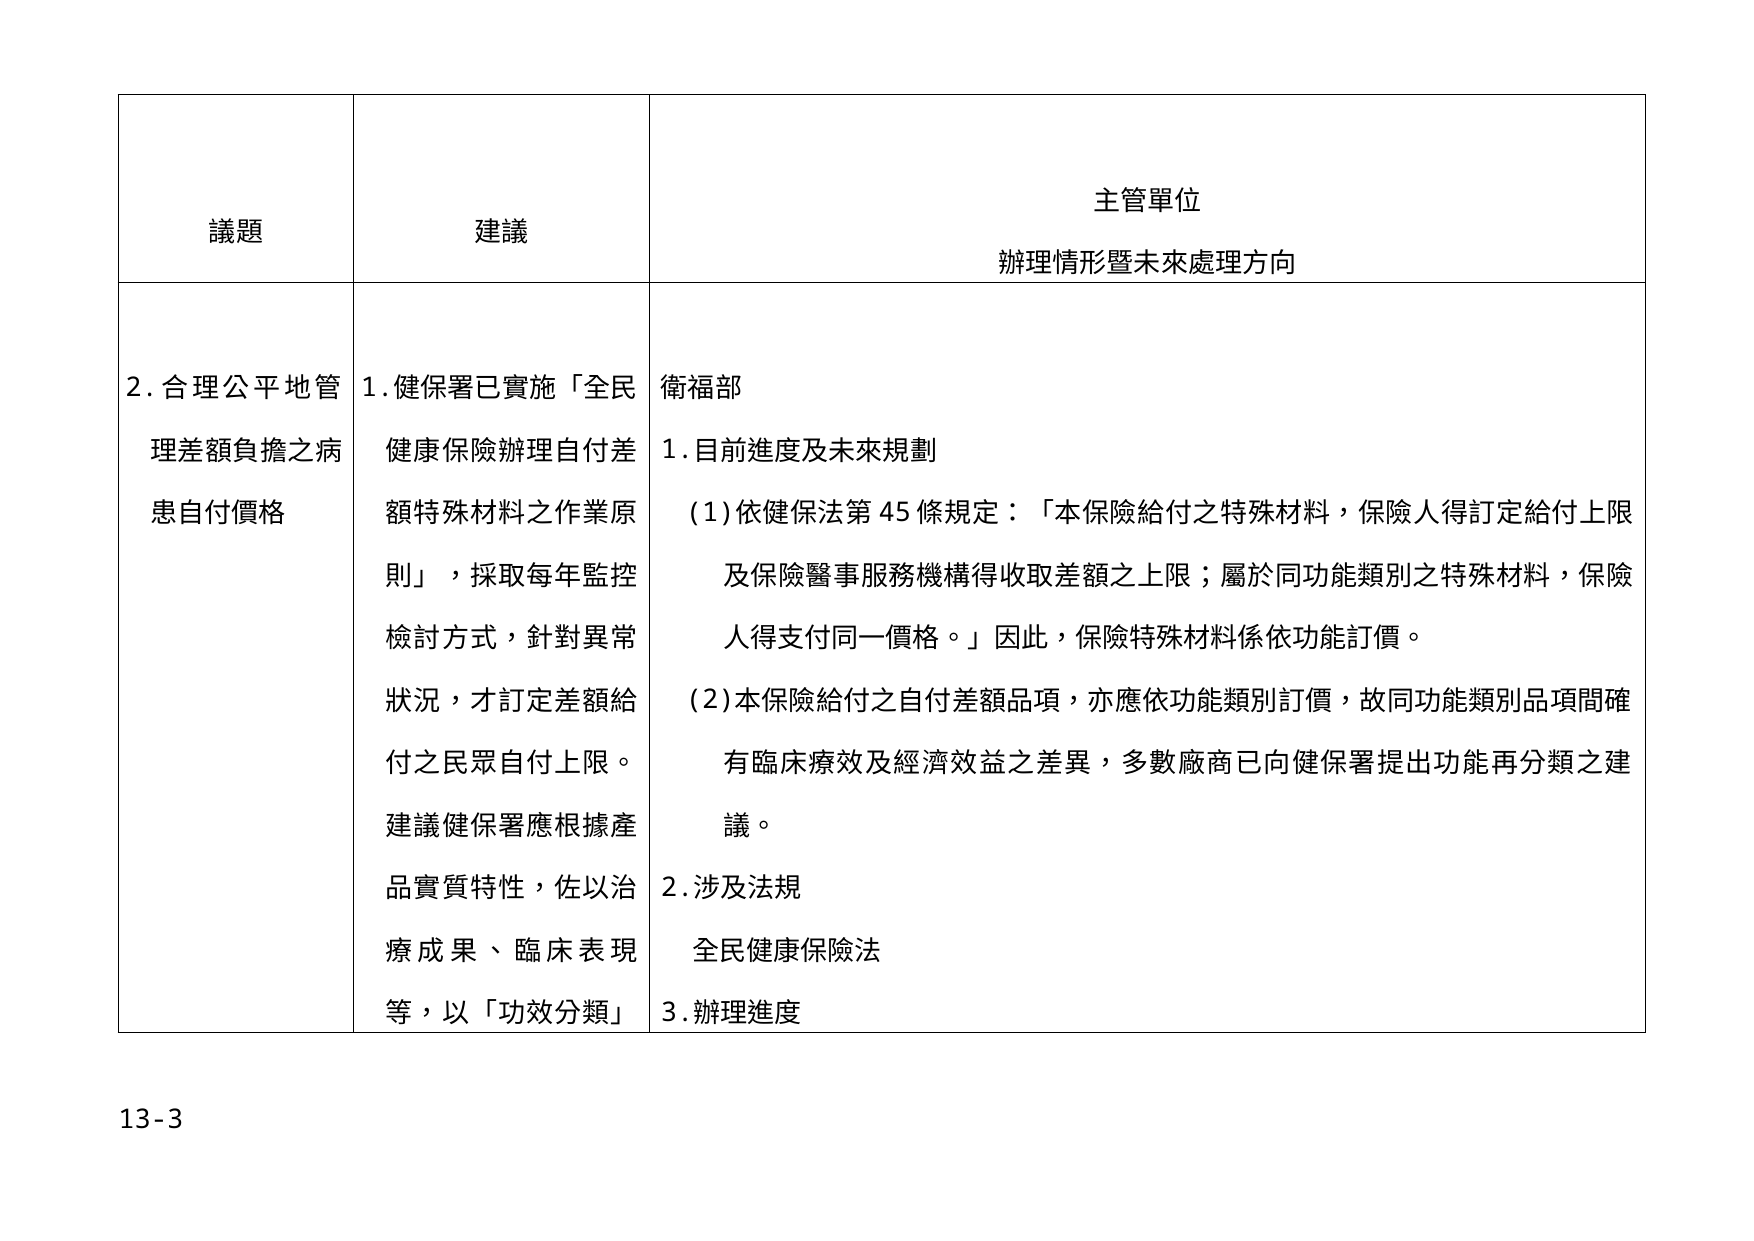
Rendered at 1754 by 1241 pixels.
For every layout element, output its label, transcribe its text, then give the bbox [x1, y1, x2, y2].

table_cell 2.合理公平地管理差額負擔之病患自付價格 [119, 283, 353, 1032]
table_cell 衛福部 1.目前進度及未來規劃 (1)依健保法第45條規定：「本保險給付之特殊材料，保險人得訂定給付上限及保險醫事服務機構得收取差額之上限；屬於同功能類別之特殊材料，保險人得支付同一價格。」因此，保險特殊材料係依功能訂價。 (2)本保險給付之自付差額品項，亦應依功能類別訂價，故同功能類別品項間確有臨床療效及經濟效益之差異，多數廠商已向健保署提出功能再分類之建議。 2.涉及法規 全民健康保險法 3.辦理進度 [650, 283, 1645, 1032]
table_cell 1.健保署已實施「全民健康保險辦理自付差額特殊材料之作業原則」，採取每年監控檢討方式，針對異常狀況，才訂定差額給付之民眾自付上限。建議健保署應根據產品實質特性，佐以治療成果、臨床表現等，以「功效分類」 [354, 283, 649, 1032]
table_header 議題 [119, 95, 353, 282]
table_header 建議 [354, 95, 649, 282]
table_header 主管單位 辦理情形暨未來處理方向 [650, 95, 1645, 282]
